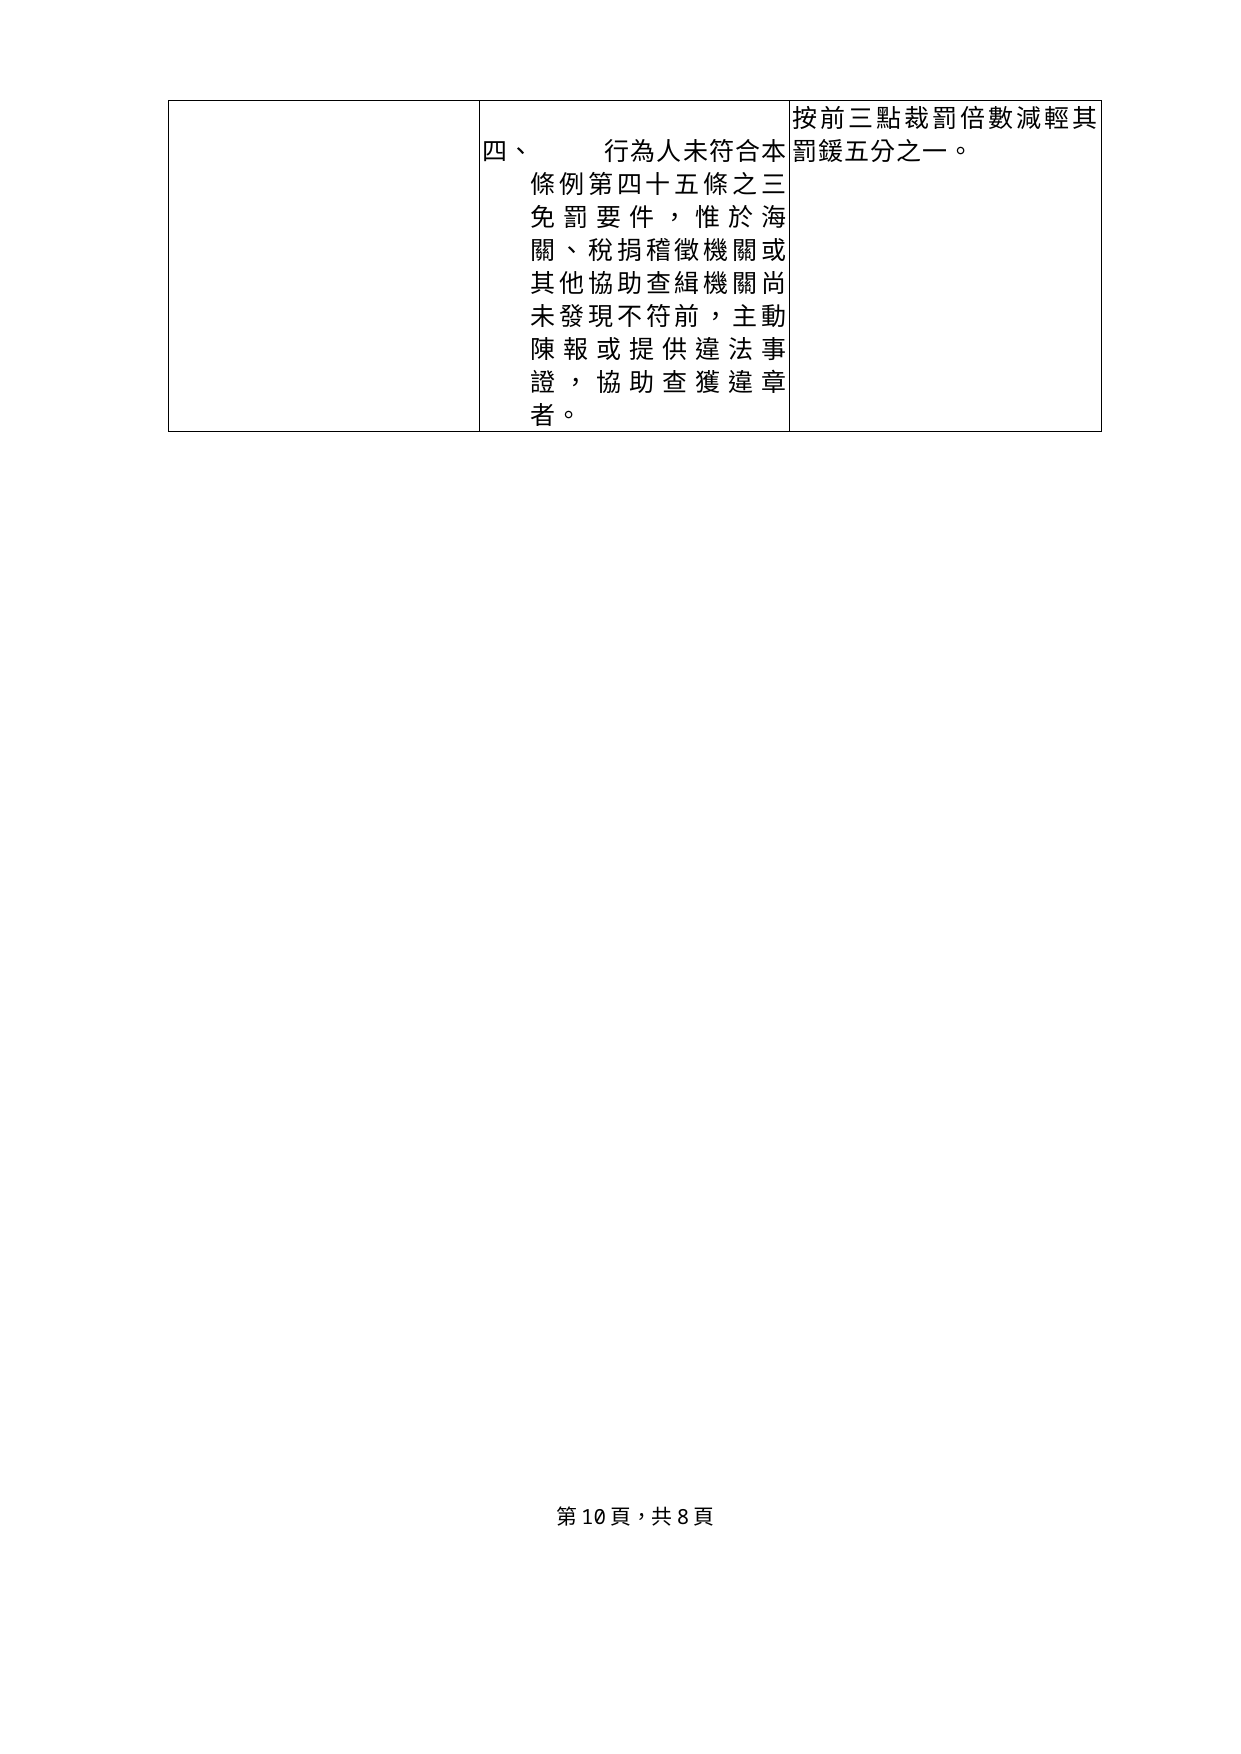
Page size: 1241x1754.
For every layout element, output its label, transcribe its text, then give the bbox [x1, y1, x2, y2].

table_cell 所漏或溢沖退稅額逾新臺幣五十萬元。 所漏或溢沖退稅額逾新臺幣十萬元至五十萬元。 所漏或溢沖退稅額在新臺幣十萬元以下。 行為人未符合本條例第四十五條之三免罰要件，惟於海關、稅捐稽徵機關或其他協助查緝機關尚未發現不符前，主動陳報或提供違法事證，協助查獲違章者。 [480, 101, 789, 431]
table_cell 按前三點裁罰倍數減輕其罰鍰五分之一。 [790, 101, 1101, 431]
table_cell [169, 101, 479, 431]
